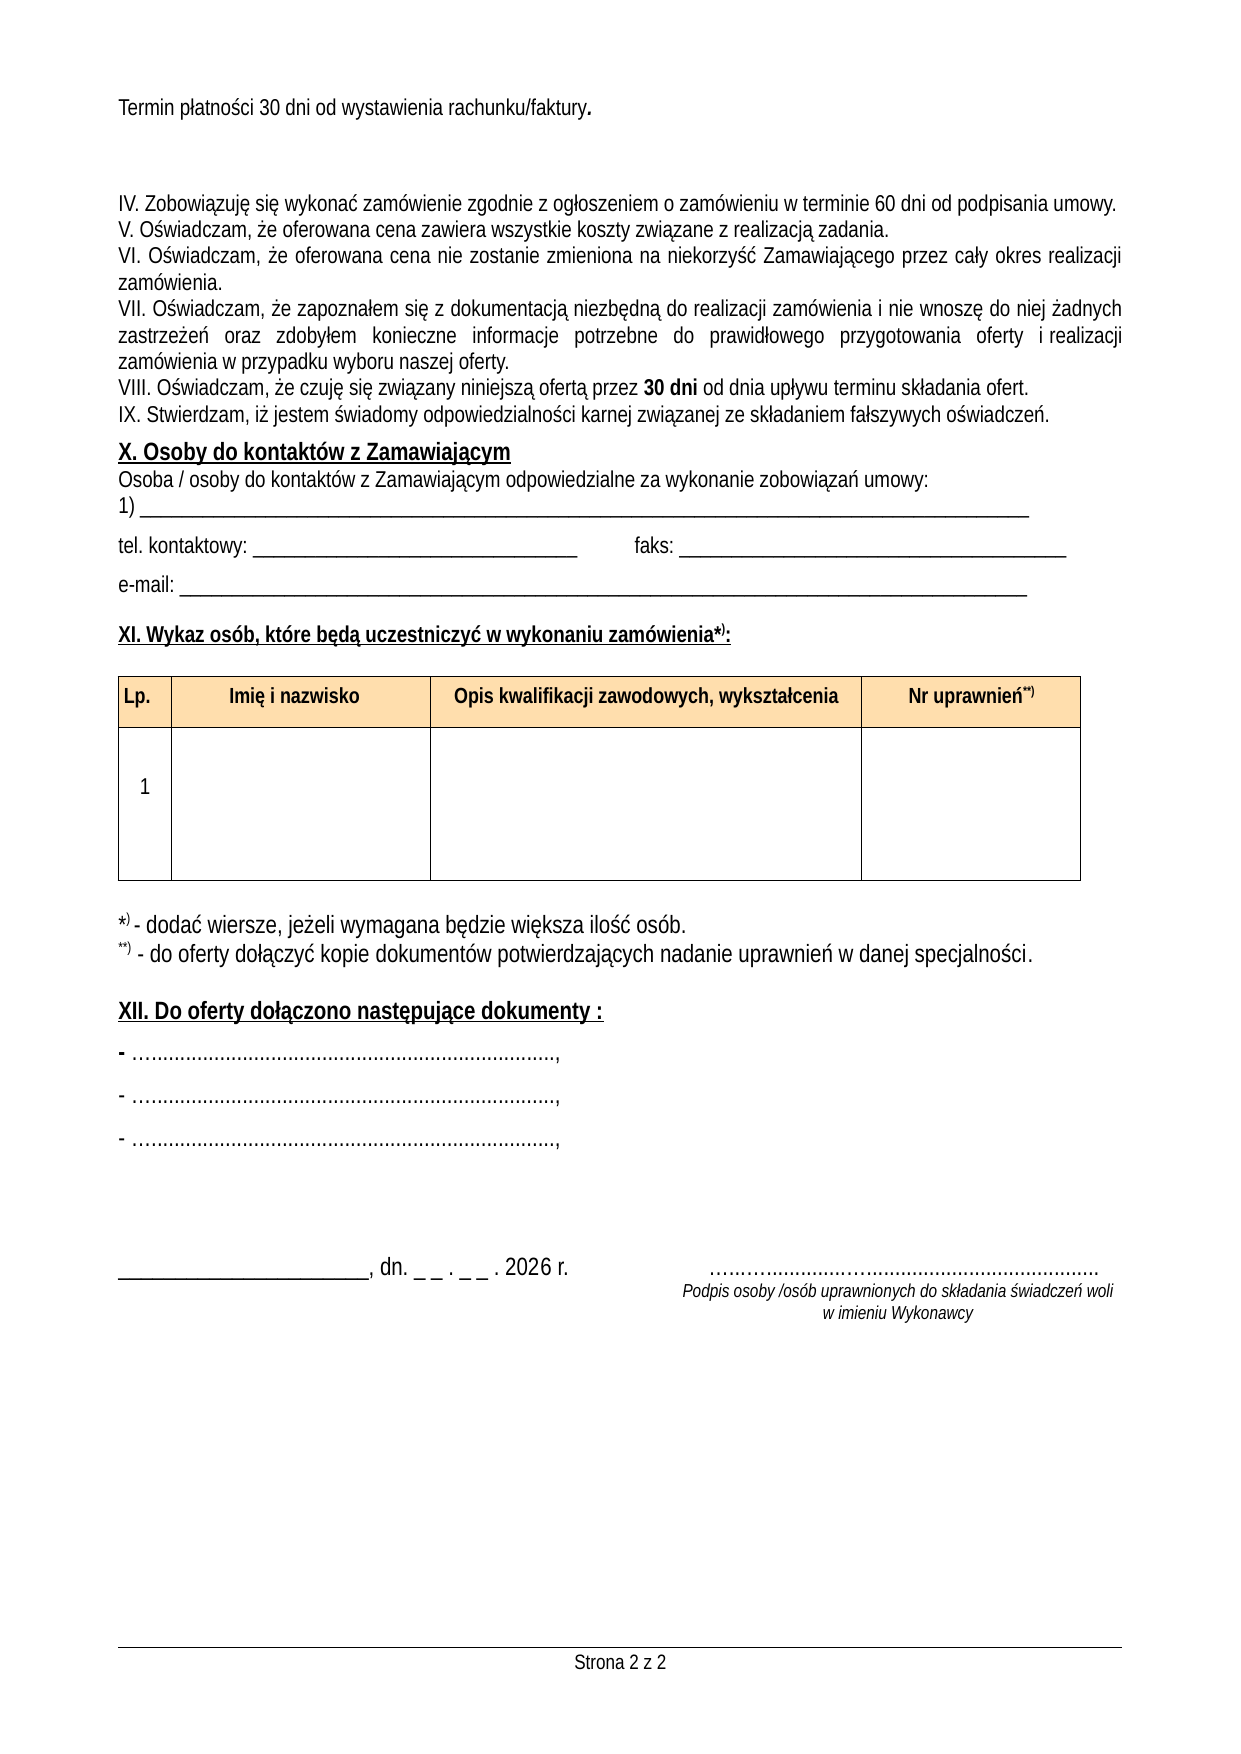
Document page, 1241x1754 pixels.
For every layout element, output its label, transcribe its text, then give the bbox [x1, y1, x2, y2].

text IV. Zobowiązuję się wykonać zamówienie zgodnie z ogłoszeniem o zamówieniu w terminie 60 dni od podpisania umowy. [118, 190, 1122, 216]
table_cell 1 [119, 728, 171, 880]
text VII. Oświadczam, że zapoznałem się z dokumentacją niezbędną do realizacji zamówienia i nie wnoszę do niej żadnych zastrzeżeń oraz zdobyłem konieczne informacje potrzebne do prawidłowego przygotowania oferty i realizacji zamówienia w przypadku wyboru naszej oferty. [118, 295, 1122, 374]
list XII. Do oferty dołączono następujące dokumenty : [118, 996, 1122, 1024]
table_header Nr uprawnień**) [862, 677, 1080, 727]
text VI. Oświadczam, że oferowana cena nie zostanie zmieniona na niekorzyść Zamawiającego przez cały okres realizacji zamówienia. [118, 242, 1122, 295]
text **) - do oferty dołączyć kopie dokumentów potwierdzających nadanie uprawnień w danej specjalności. [118, 939, 1122, 967]
table_header Opis kwalifikacji zawodowych, wykształcenia [431, 677, 861, 727]
text VIII. Oświadczam, że czuję się związany niniejszą ofertą przez 30 dni od dnia upływu terminu składania ofert. [118, 374, 1122, 401]
text 1) _____________________________________________________________________________________ [118, 492, 1122, 519]
text Podpis osoby /osób uprawnionych do składania świadczeń woli w imieniu Wykonawcy [681, 1280, 1115, 1323]
table_header Imię i nazwisko [172, 677, 430, 727]
text tel. kontaktowy: _______________________________ faks: _____________________________________ [118, 532, 1122, 558]
text V. Oświadczam, że oferowana cena zawiera wszystkie koszty związane z realizacją zadania. [118, 216, 1122, 242]
text Termin płatności 30 dni od wystawienia rachunku/faktury. [118, 94, 1122, 120]
text X. Osoby do kontaktów z Zamawiającym [118, 437, 1122, 466]
text e-mail: _________________________________________________________________________________ [118, 571, 1122, 598]
table_header Lp. [119, 677, 171, 727]
text Osoba / osoby do kontaktów z Zamawiającym odpowiedzialne za wykonanie zobowiązań umowy: [118, 466, 1122, 492]
table_cell [431, 728, 861, 880]
text - …......................................................................., [118, 1080, 1122, 1109]
text - …......................................................................., [118, 1123, 1122, 1152]
text - …......................................................................., [118, 1037, 1122, 1066]
text ______________________, dn. _ _ . _ _ . 2026 r. …...…..............…......................................... [118, 1252, 1226, 1280]
text *) - dodać wiersze, jeżeli wymagana będzie większa ilość osób. [118, 910, 1122, 939]
text XI. Wykaz osób, które będą uczestniczyć w wykonaniu zamówienia*): [118, 621, 1122, 648]
text IX. Stwierdzam, iż jestem świadomy odpowiedzialności karnej związanej ze składaniem fałszywych oświadczeń. [118, 401, 1122, 427]
table_cell [172, 728, 430, 880]
table_cell [862, 728, 1080, 880]
